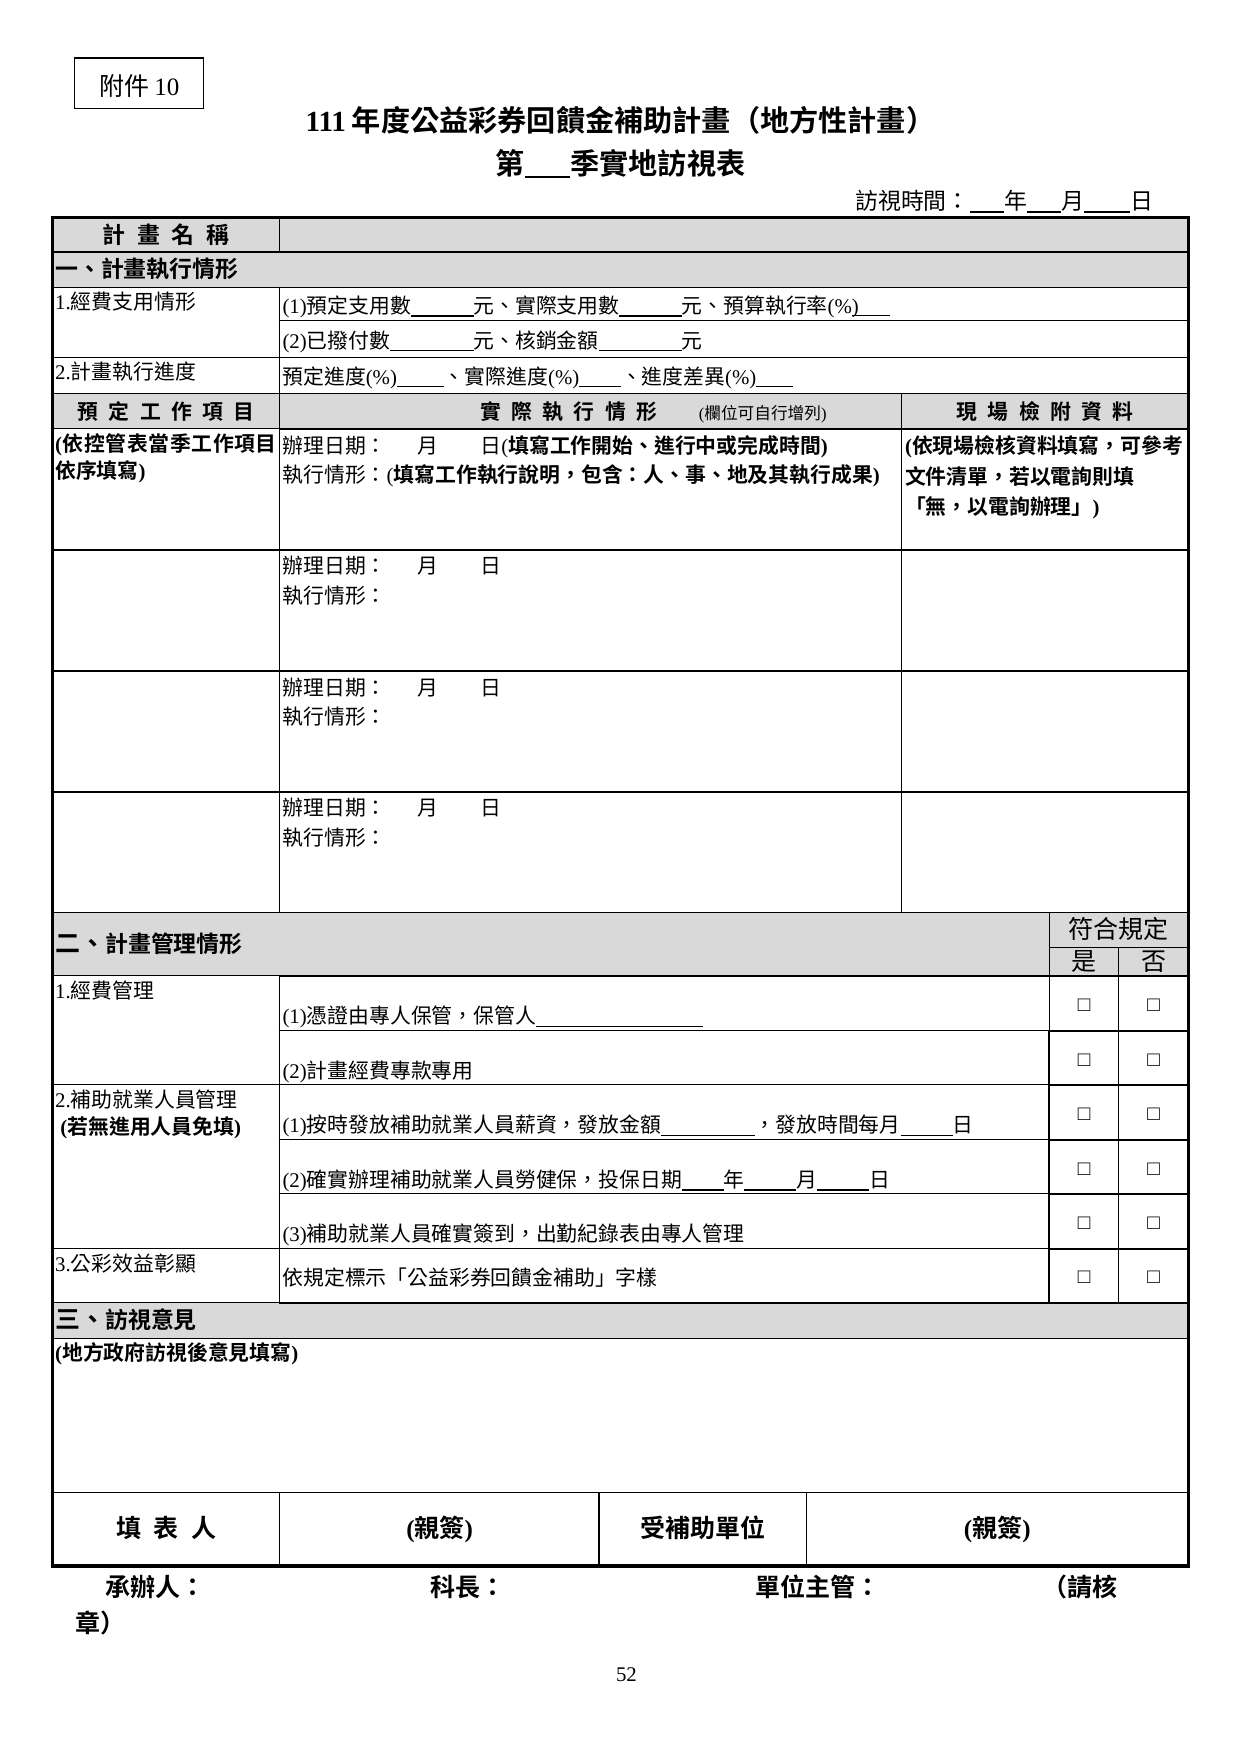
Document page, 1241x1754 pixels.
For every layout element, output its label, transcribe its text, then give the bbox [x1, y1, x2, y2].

table_cell [902, 793, 1187, 912]
table_cell 預 定 工 作 項 目 [54, 394, 279, 428]
table_cell 2.計畫執行進度 [54, 358, 279, 393]
table_cell 實 際 執 行 情 形 (欄位可自行增列) [280, 394, 901, 428]
table_cell 是 [1050, 948, 1118, 975]
table_cell 1.經費管理 [54, 976, 279, 1084]
table_cell 1.經費支用情形 [54, 288, 279, 357]
table_cell 辦理日期： 月 日(填寫工作開始、進行中或完成時間) 執行情形：(填寫工作執行說明，包含：人、事、地及其執行成果) [280, 430, 901, 549]
table_cell 辦理日期： 月 日 執行情形： [280, 793, 901, 912]
table_cell 2.補助就業人員管理 (若無進用人員免填) [54, 1085, 279, 1248]
table_cell 一、計畫執行情形 [54, 253, 1187, 287]
text [75, 59, 203, 108]
table_cell [54, 672, 279, 791]
table_cell (親簽) [280, 1493, 598, 1564]
table_cell (1)按時發放補助就業人員薪資，發放金額 ，發放時間每月 日 [280, 1085, 1048, 1139]
table_cell 3.公彩效益彰顯 [54, 1249, 279, 1302]
table_cell □ [1050, 1195, 1118, 1248]
table_cell (3)補助就業人員確實簽到，出勤紀錄表由專人管理 [280, 1194, 1048, 1248]
table_cell □ [1119, 1195, 1187, 1248]
table_cell □ [1050, 1032, 1118, 1084]
table_cell [902, 551, 1187, 670]
table_cell (依現場檢核資料填寫，可參考文件清單，若以電詢則填「無，以電詢辦理」) [902, 430, 1187, 549]
table_cell 三、訪視意見 [54, 1303, 1187, 1338]
table_cell □ [1119, 1141, 1187, 1193]
table_cell □ [1119, 977, 1187, 1030]
table_cell 否 [1119, 948, 1187, 975]
table_cell (地方政府訪視後意見填寫) [54, 1339, 1187, 1492]
table_cell 填 表 人 [54, 1493, 279, 1564]
table_cell (依控管表當季工作項目依序填寫) [54, 429, 279, 549]
text 第 季實地訪視表 [75, 140, 1165, 182]
text 111年度公益彩券回饋金補助計畫（地方性計畫） [75, 98, 1165, 140]
text 訪視時間： 年 月 日 [75, 182, 1153, 216]
table_cell □ [1050, 1141, 1118, 1193]
table_cell (2)計畫經費專款專用 [280, 1031, 1048, 1084]
table_header [280, 219, 1187, 251]
text 附件10 [90, 66, 188, 100]
table_cell 符合規定 [1050, 913, 1187, 947]
text 承辦人： 科長： 單位主管： （請核章） [75, 1568, 1165, 1640]
table_cell (2)已撥付數 元、核銷金額 元 [280, 321, 1187, 357]
table_cell 二、計畫管理情形 [54, 913, 1049, 975]
table_cell 辦理日期： 月 日 執行情形： [280, 672, 901, 791]
table_cell [54, 551, 279, 670]
table_cell □ [1119, 1250, 1187, 1302]
table_cell (1)憑證由專人保管，保管人 [280, 977, 1049, 1030]
table_cell 辦理日期： 月 日 執行情形： [280, 551, 901, 670]
table_cell □ [1119, 1032, 1187, 1084]
table_cell (1)預定支用數 元、實際支用數 元、預算執行率(%) [280, 288, 1187, 320]
table_cell □ [1050, 1250, 1118, 1302]
table_cell (親簽) [807, 1493, 1187, 1564]
table_cell (2)確實辦理補助就業人員勞健保，投保日期 年 月 日 [280, 1140, 1048, 1193]
table_header 計 畫 名 稱 [54, 219, 279, 251]
table_cell □ [1050, 1086, 1118, 1139]
table_cell [902, 672, 1187, 791]
table_cell □ [1119, 1086, 1187, 1139]
table_cell 預定進度(%) 、實際進度(%) 、進度差異(%) [280, 358, 1187, 393]
table_cell □ [1050, 977, 1118, 1030]
table_cell [54, 793, 279, 912]
table_cell 依規定標示「公益彩券回饋金補助」字樣 [280, 1249, 1048, 1302]
table_cell 現 場 檢 附 資 料 [902, 394, 1187, 428]
table_cell 受補助單位 [600, 1493, 806, 1564]
